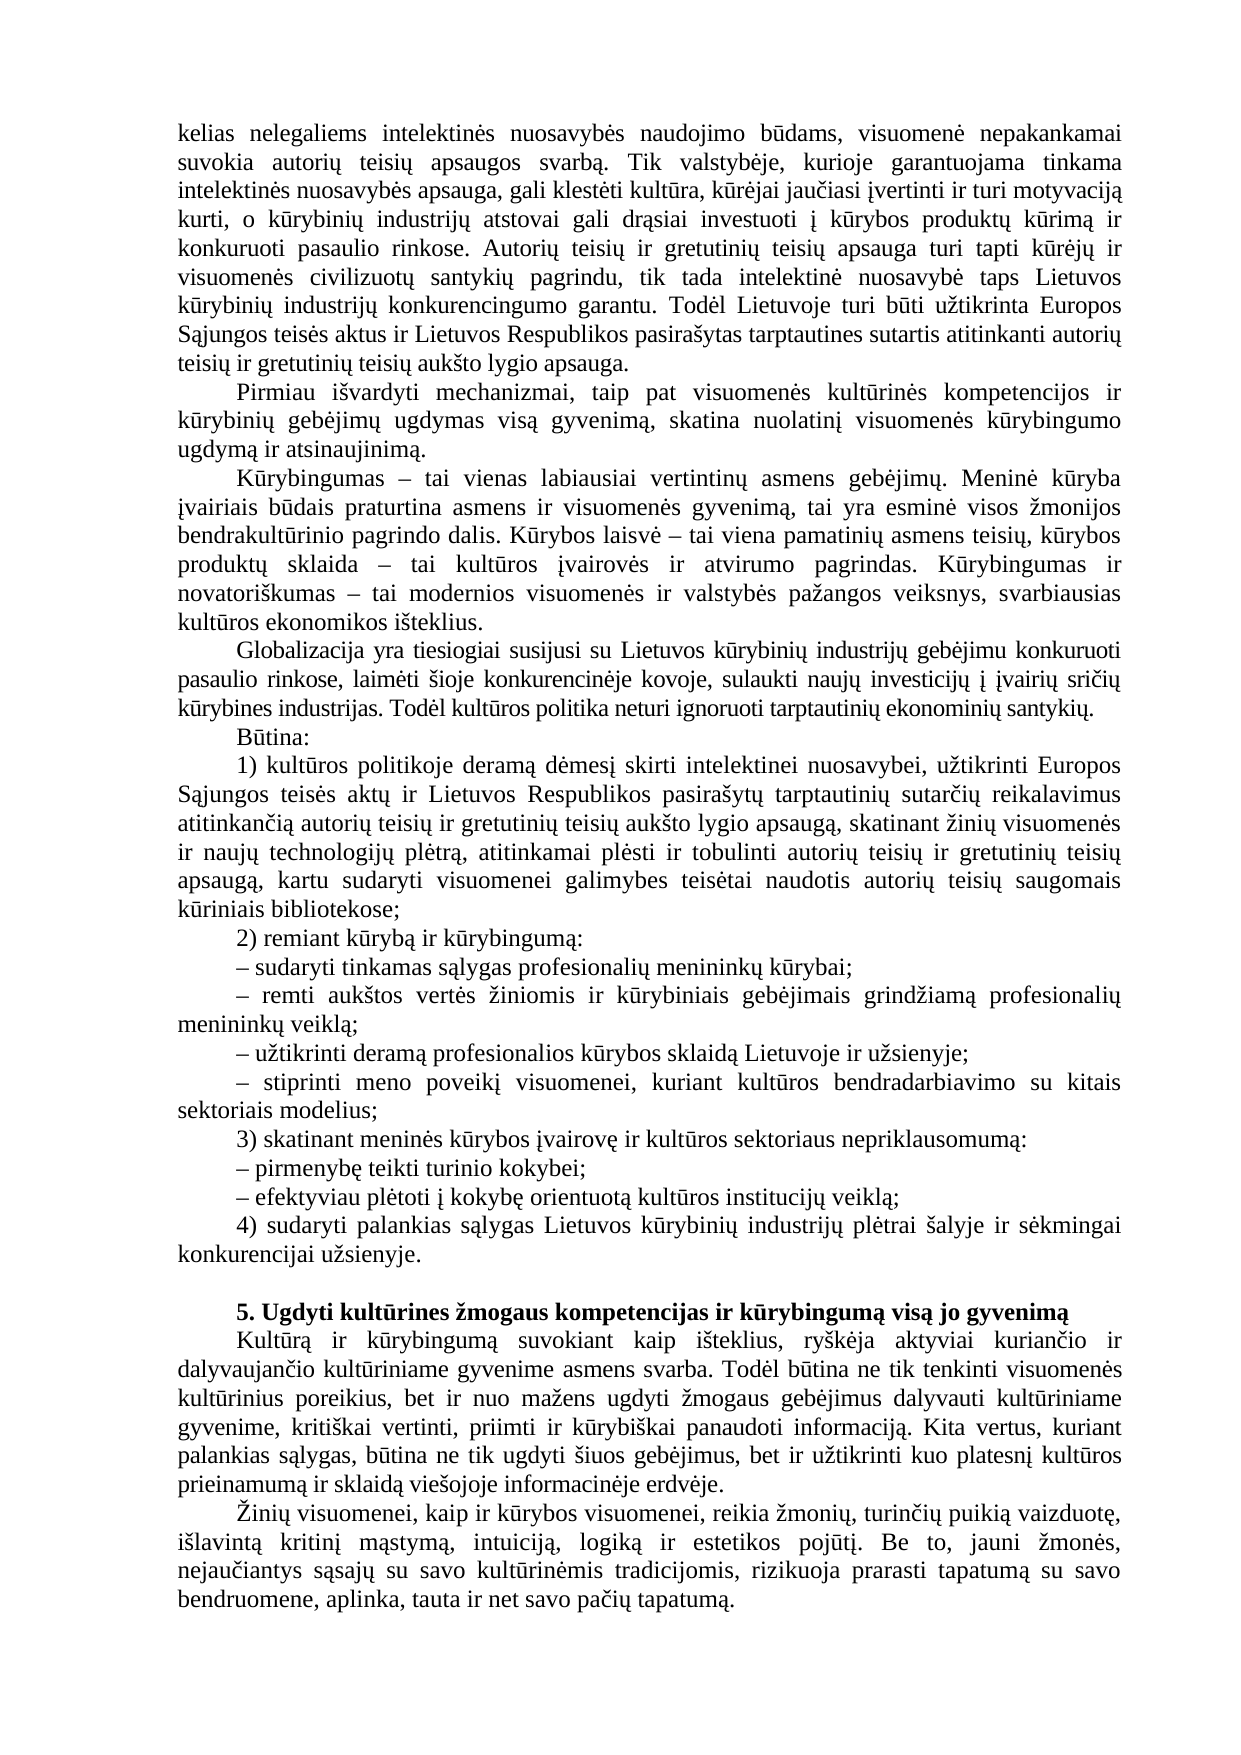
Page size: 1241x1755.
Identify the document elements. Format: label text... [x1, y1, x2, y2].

text – sudaryti tinkamas sąlygas profesionalių menininkų kūrybai; [177, 952, 1122, 981]
text Globalizacija yra tiesiogiai susijusi su Lietuvos kūrybinių industrijų gebėjimu konkuruoti pasaulio rinkose, laimėti šioje konkurencinėje kovoje, sulaukti naujų investicijų į įvairių sričių kūrybines industrijas. Todėl kultūros politika neturi ignoruoti tarptautinių ekonominių santykių. [177, 636, 1122, 722]
text 5. Ugdyti kultūrines žmogaus kompetencijas ir kūrybingumą visą jo gyvenimą [177, 1297, 1122, 1326]
text – stiprinti meno poveikį visuomenei, kuriant kultūros bendradarbiavimo su kitais sektoriais modelius; [177, 1067, 1122, 1124]
text 1) kultūros politikoje deramą dėmesį skirti intelektinei nuosavybei, užtikrinti Europos Sąjungos teisės aktų ir Lietuvos Respublikos pasirašytų tarptautinių sutarčių reikalavimus atitinkančią autorių teisių ir gretutinių teisių aukšto lygio apsaugą, skatinant žinių visuomenės ir naujų technologijų plėtrą, atitinkamai plėsti ir tobulinti autorių teisių ir gretutinių teisių apsaugą, kartu sudaryti visuomenei galimybes teisėtai naudotis autorių teisių saugomais kūriniais bibliotekose; [177, 751, 1122, 923]
text – efektyviau plėtoti į kokybę orientuotą kultūros institucijų veiklą; [177, 1182, 1122, 1211]
text – užtikrinti deramą profesionalios kūrybos sklaidą Lietuvoje ir užsienyje; [177, 1038, 1122, 1067]
text Kūrybingumas – tai vienas labiausiai vertintinų asmens gebėjimų. Meninė kūryba įvairiais būdais praturtina asmens ir visuomenės gyvenimą, tai yra esminė visos žmonijos bendrakultūrinio pagrindo dalis. Kūrybos laisvė – tai viena pamatinių asmens teisių, kūrybos produktų sklaida – tai kultūros įvairovės ir atvirumo pagrindas. Kūrybingumas ir novatoriškumas – tai modernios visuomenės ir valstybės pažangos veiksnys, svarbiausias kultūros ekonomikos išteklius. [177, 463, 1122, 636]
text Pirmiau išvardyti mechanizmai, taip pat visuomenės kultūrinės kompetencijos ir kūrybinių gebėjimų ugdymas visą gyvenimą, skatina nuolatinį visuomenės kūrybingumo ugdymą ir atsinaujinimą. [177, 377, 1122, 463]
text Žinių visuomenei, kaip ir kūrybos visuomenei, reikia žmonių, turinčių puikią vaizduotę, išlavintą kritinį mąstymą, intuiciją, logiką ir estetikos pojūtį. Be to, jauni žmonės, nejaučiantys sąsajų su savo kultūrinėmis tradicijomis, rizikuoja prarasti tapatumą su savo bendruomene, aplinka, tauta ir net savo pačių tapatumą. [177, 1498, 1122, 1613]
text kelias nelegaliems intelektinės nuosavybės naudojimo būdams, visuomenė nepakankamai suvokia autorių teisių apsaugos svarbą. Tik valstybėje, kurioje garantuojama tinkama intelektinės nuosavybės apsauga, gali klestėti kultūra, kūrėjai jaučiasi įvertinti ir turi motyvaciją kurti, o kūrybinių industrijų atstovai gali drąsiai investuoti į kūrybos produktų kūrimą ir konkuruoti pasaulio rinkose. Autorių teisių ir gretutinių teisių apsauga turi tapti kūrėjų ir visuomenės civilizuotų santykių pagrindu, tik tada intelektinė nuosavybė taps Lietuvos kūrybinių industrijų konkurencingumo garantu. Todėl Lietuvoje turi būti užtikrinta Europos Sąjungos teisės aktus ir Lietuvos Respublikos pasirašytas tarptautines sutartis atitinkanti autorių teisių ir gretutinių teisių aukšto lygio apsauga. [177, 118, 1122, 377]
text 4) sudaryti palankias sąlygas Lietuvos kūrybinių industrijų plėtrai šalyje ir sėkmingai konkurencijai užsienyje. [177, 1211, 1122, 1268]
text Būtina: [177, 722, 1122, 751]
text – pirmenybę teikti turinio kokybei; [177, 1153, 1122, 1182]
text 3) skatinant meninės kūrybos įvairovę ir kultūros sektoriaus nepriklausomumą: [177, 1124, 1122, 1153]
text – remti aukštos vertės žiniomis ir kūrybiniais gebėjimais grindžiamą profesionalių menininkų veiklą; [177, 981, 1122, 1038]
text 2) remiant kūrybą ir kūrybingumą: [177, 923, 1122, 952]
text Kultūrą ir kūrybingumą suvokiant kaip išteklius, ryškėja aktyviai kuriančio ir dalyvaujančio kultūriniame gyvenime asmens svarba. Todėl būtina ne tik tenkinti visuomenės kultūrinius poreikius, bet ir nuo mažens ugdyti žmogaus gebėjimus dalyvauti kultūriniame gyvenime, kritiškai vertinti, priimti ir kūrybiškai panaudoti informaciją. Kita vertus, kuriant palankias sąlygas, būtina ne tik ugdyti šiuos gebėjimus, bet ir užtikrinti kuo platesnį kultūros prieinamumą ir sklaidą viešojoje informacinėje erdvėje. [177, 1326, 1122, 1498]
